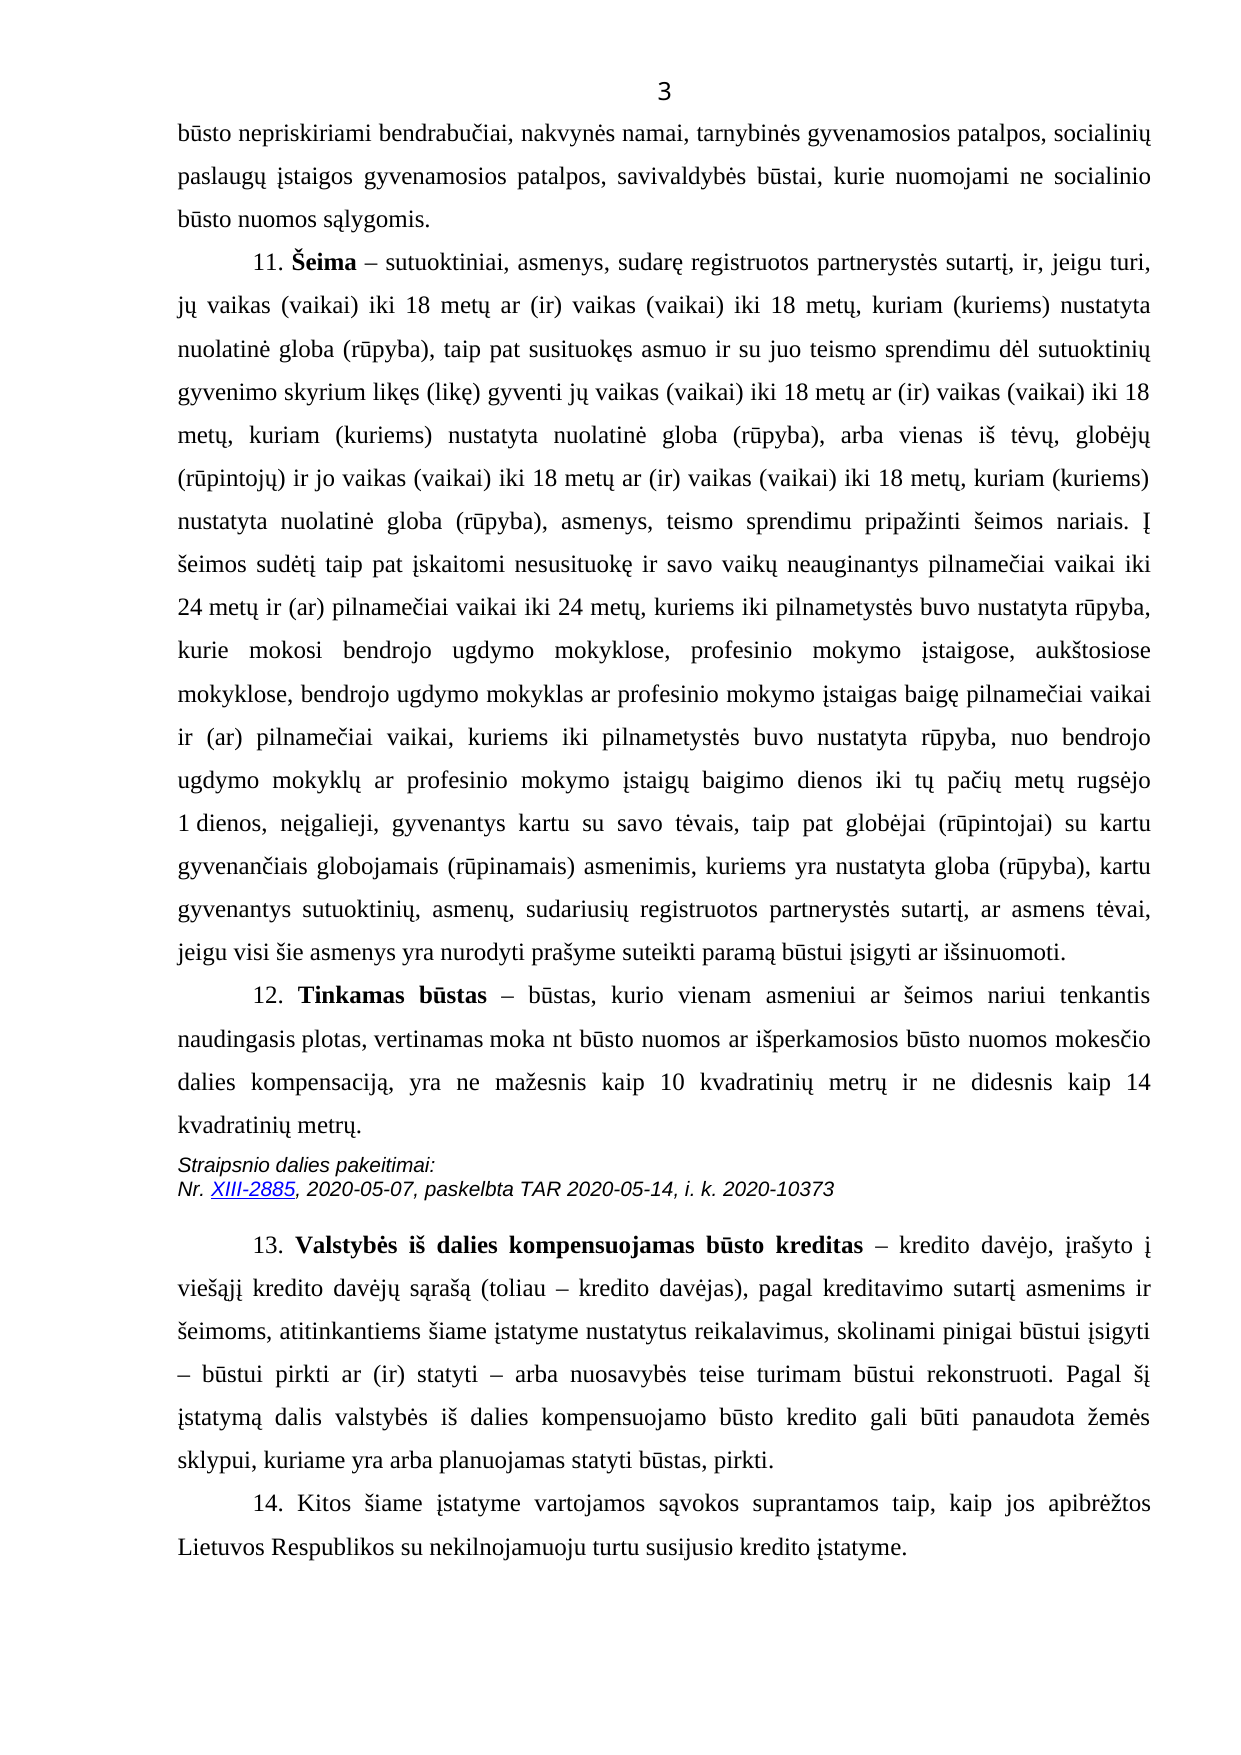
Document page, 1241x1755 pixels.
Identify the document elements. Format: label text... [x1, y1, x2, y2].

text 13. Valstybės iš dalies kompensuojamas būsto kreditas – kredito davėjo, įrašyto į viešąjį kredito davėjų sąrašą (toliau – kredito davėjas), pagal kreditavimo sutartį asmenims ir šeimoms, atitinkantiems šiame įstatyme nustatytus reikalavimus, skolinami pinigai būstui įsigyti – būstui pirkti ar (ir) statyti – arba nuosavybės teise turimam būstui rekonstruoti. Pagal šį įstatymą dalis valstybės iš dalies kompensuojamo būsto kredito gali būti panaudota žemės sklypui, kuriame yra arba planuojamas statyti būstas, pirkti. [177, 1230, 1152, 1474]
text 14. Kitos šiame įstatyme vartojamos sąvokos suprantamos taip, kaip jos apibrėžtos Lietuvos Respublikos su nekilnojamuoju turtu susijusio kredito įstatyme. [177, 1488, 1152, 1560]
text Nr. XIII-2885, 2020-05-07, paskelbta TAR 2020-05-14, i. k. 2020-10373 [177, 1177, 1152, 1201]
text 12. Tinkamas būstas – būstas, kurio vienam asmeniui ar šeimos nariui tenkantis naudingasis plotas, vertinamas moka nt būsto nuomos ar išperkamosios būsto nuomos mokesčio dalies kompensaciją, yra ne mažesnis kaip 10 kvadratinių metrų ir ne didesnis kaip 14 kvadratinių metrų. [177, 981, 1152, 1139]
text būsto nepriskiriami bendrabučiai, nakvynės namai, tarnybinės gyvenamosios patalpos, socialinių paslaugų įstaigos gyvenamosios patalpos, savivaldybės būstai, kurie nuomojami ne socialinio būsto nuomos sąlygomis. [177, 118, 1152, 233]
text Straipsnio dalies pakeitimai: [177, 1153, 1152, 1177]
text 11. Šeima – sutuoktiniai, asmenys, sudarę registruotos partnerystės sutartį, ir, jeigu turi, jų vaikas (vaikai) iki 18 metų ar (ir) vaikas (vaikai) iki 18 metų, kuriam (kuriems) nustatyta nuolatinė globa (rūpyba), taip pat susituokęs asmuo ir su juo teismo sprendimu dėl sutuoktinių gyvenimo skyrium likęs (likę) gyventi jų vaikas (vaikai) iki 18 metų ar (ir) vaikas (vaikai) iki 18 metų, kuriam (kuriems) nustatyta nuolatinė globa (rūpyba), arba vienas iš tėvų, globėjų (rūpintojų) ir jo vaikas (vaikai) iki 18 metų ar (ir) vaikas (vaikai) iki 18 metų, kuriam (kuriems) nustatyta nuolatinė globa (rūpyba), asmenys, teismo sprendimu pripažinti šeimos nariais. Į šeimos sudėtį taip pat įskaitomi nesusituokę ir savo vaikų neauginantys pilnamečiai vaikai iki 24 metų ir (ar) pilnamečiai vaikai iki 24 metų, kuriems iki pilnametystės buvo nustatyta rūpyba, kurie mokosi bendrojo ugdymo mokyklose, profesinio mokymo įstaigose, aukštosiose mokyklose, bendrojo ugdymo mokyklas ar profesinio mokymo įstaigas baigę pilnamečiai vaikai ir (ar) pilnamečiai vaikai, kuriems iki pilnametystės buvo nustatyta rūpyba, nuo bendrojo ugdymo mokyklų ar profesinio mokymo įstaigų baigimo dienos iki tų pačių metų rugsėjo 1 dienos, neįgalieji, gyvenantys kartu su savo tėvais, taip pat globėjai (rūpintojai) su kartu gyvenančiais globojamais (rūpinamais) asmenimis, kuriems yra nustatyta globa (rūpyba), kartu gyvenantys sutuoktinių, asmenų, sudariusių registruotos partnerystės sutartį, ar asmens tėvai, jeigu visi šie asmenys yra nurodyti prašyme suteikti paramą būstui įsigyti ar išsinuomoti. [177, 247, 1152, 966]
